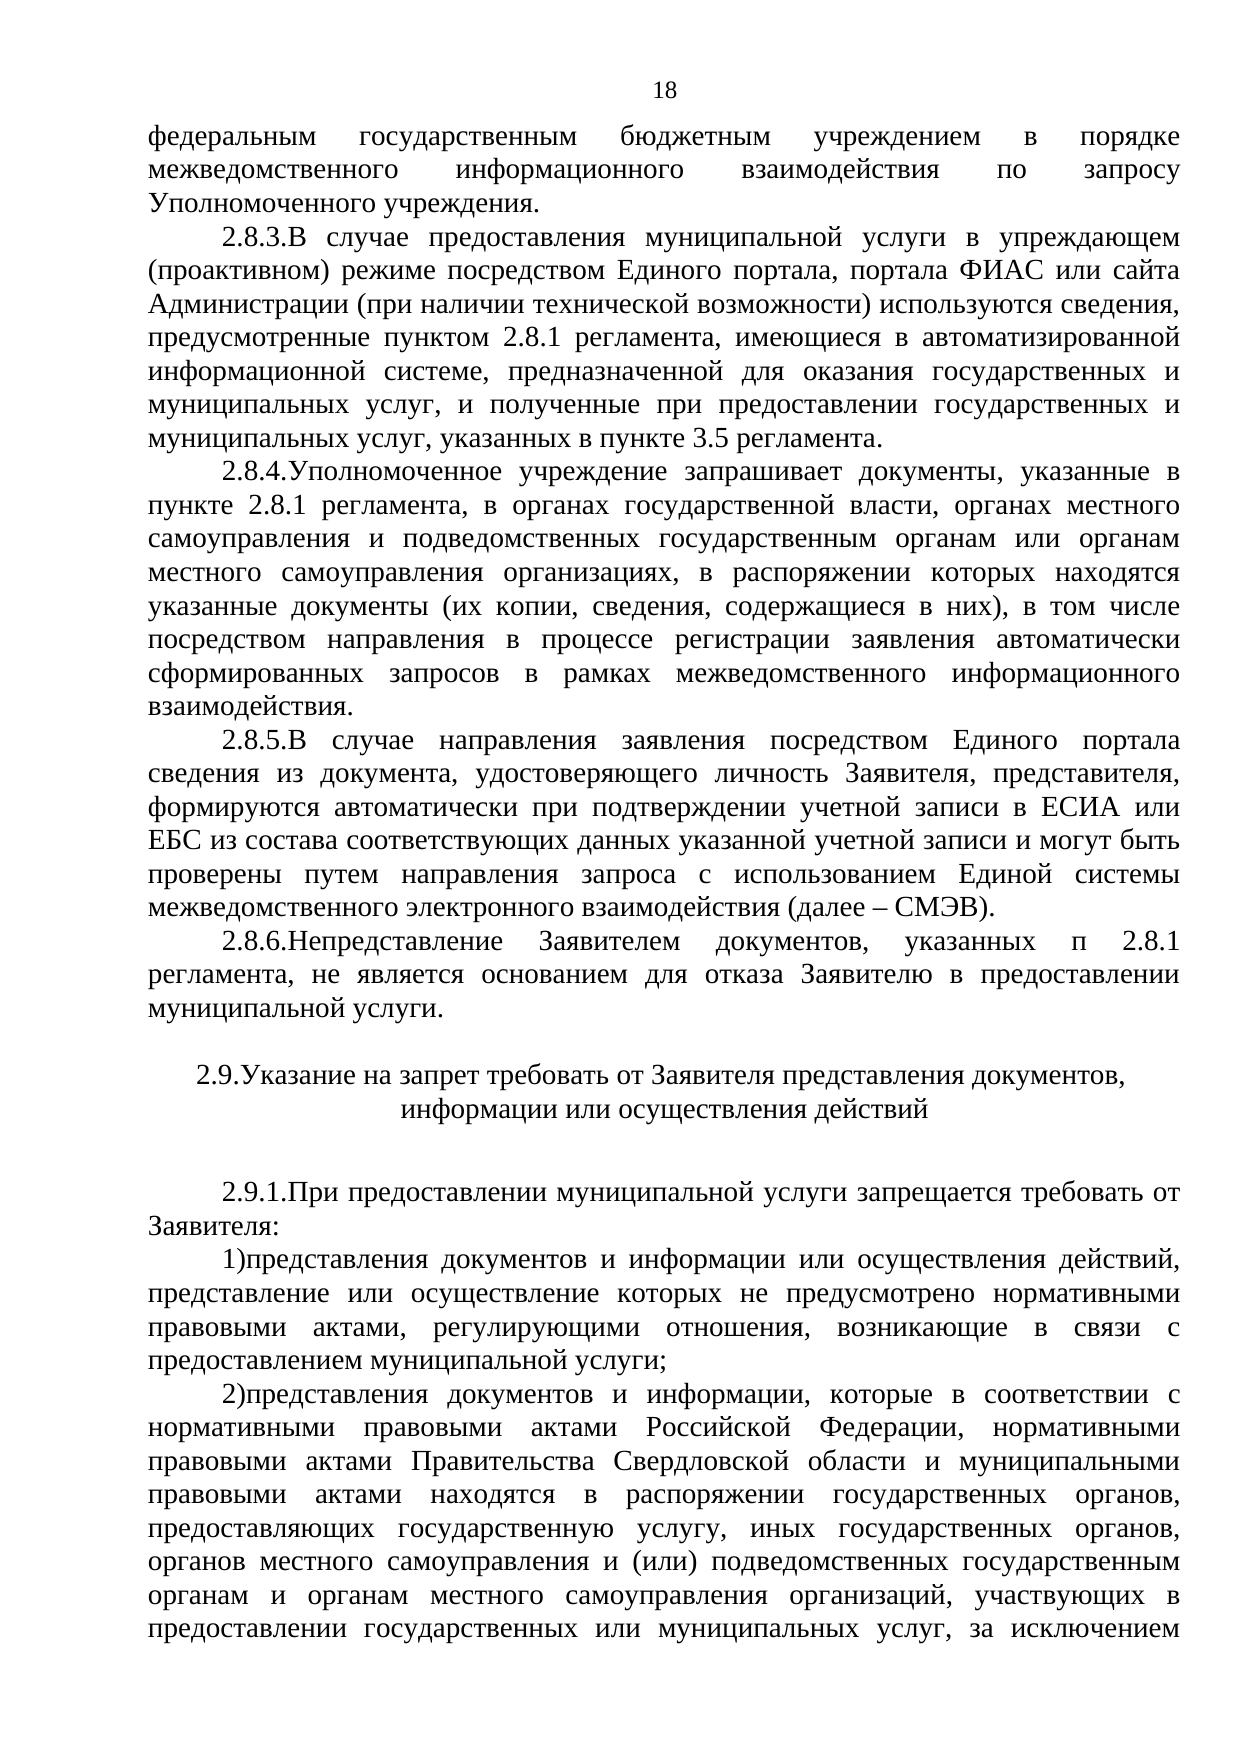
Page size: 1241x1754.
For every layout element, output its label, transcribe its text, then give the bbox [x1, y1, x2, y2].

subtitle 2.9.Указание на запрет требовать от Заявителя представления документов, информации или осуществления действий [148, 1057, 1181, 1124]
text 2.8.3.В случае предоставления муниципальной услуги в упреждающем (проактивном) режиме посредством Единого портала, портала ФИАС или сайта Администрации (при наличии технической возможности) используются сведения, предусмотренные пунктом 2.8.1 регламента, имеющиеся в автоматизированной информационной системе, предназначенной для оказания государственных и муниципальных услуг, и полученные при предоставлении государственных и муниципальных услуг, указанных в пункте 3.5 регламента. [148, 219, 1181, 453]
text 2.8.4.Уполномоченное учреждение запрашивает документы, указанные в пункте 2.8.1 регламента, в органах государственной власти, органах местного самоуправления и подведомственных государственным органам или органам местного самоуправления организациях, в распоряжении которых находятся указанные документы (их копии, сведения, содержащиеся в них), в том числе посредством направления в процессе регистрации заявления автоматически сформированных запросов в рамках межведомственного информационного взаимодействия. [148, 453, 1181, 722]
text федеральным государственным бюджетным учреждением в порядке межведомственного информационного взаимодействия по запросу Уполномоченного учреждения. [148, 118, 1181, 219]
text 2.9.1.При предоставлении муниципальной услуги запрещается требовать от Заявителя: [148, 1174, 1181, 1242]
text 2)представления документов и информации, которые в соответствии с нормативными правовыми актами Российской Федерации, нормативными правовыми актами Правительства Свердловской области и муниципальными правовыми актами находятся в распоряжении государственных органов, предоставляющих государственную услугу, иных государственных органов, органов местного самоуправления и (или) подведомственных государственным органам и органам местного самоуправления организаций, участвующих в предоставлении государственных или муниципальных услуг, за исключением [148, 1376, 1181, 1644]
text 2.8.5.В случае направления заявления посредством Единого портала сведения из документа, удостоверяющего личность Заявителя, представителя, формируются автоматически при подтверждении учетной записи в ЕСИА или ЕБС из состава соответствующих данных указанной учетной записи и могут быть проверены путем направления запроса с использованием Единой системы межведомственного электронного взаимодействия (далее – СМЭВ). [148, 722, 1181, 923]
text 2.8.6.Непредставление Заявителем документов, указанных п 2.8.1 регламента, не является основанием для отказа Заявителю в предоставлении муниципальной услуги. [148, 923, 1181, 1024]
text 1)представления документов и информации или осуществления действий, представление или осуществление которых не предусмотрено нормативными правовыми актами, регулирующими отношения, возникающие в связи с предоставлением муниципальной услуги; [148, 1242, 1181, 1376]
